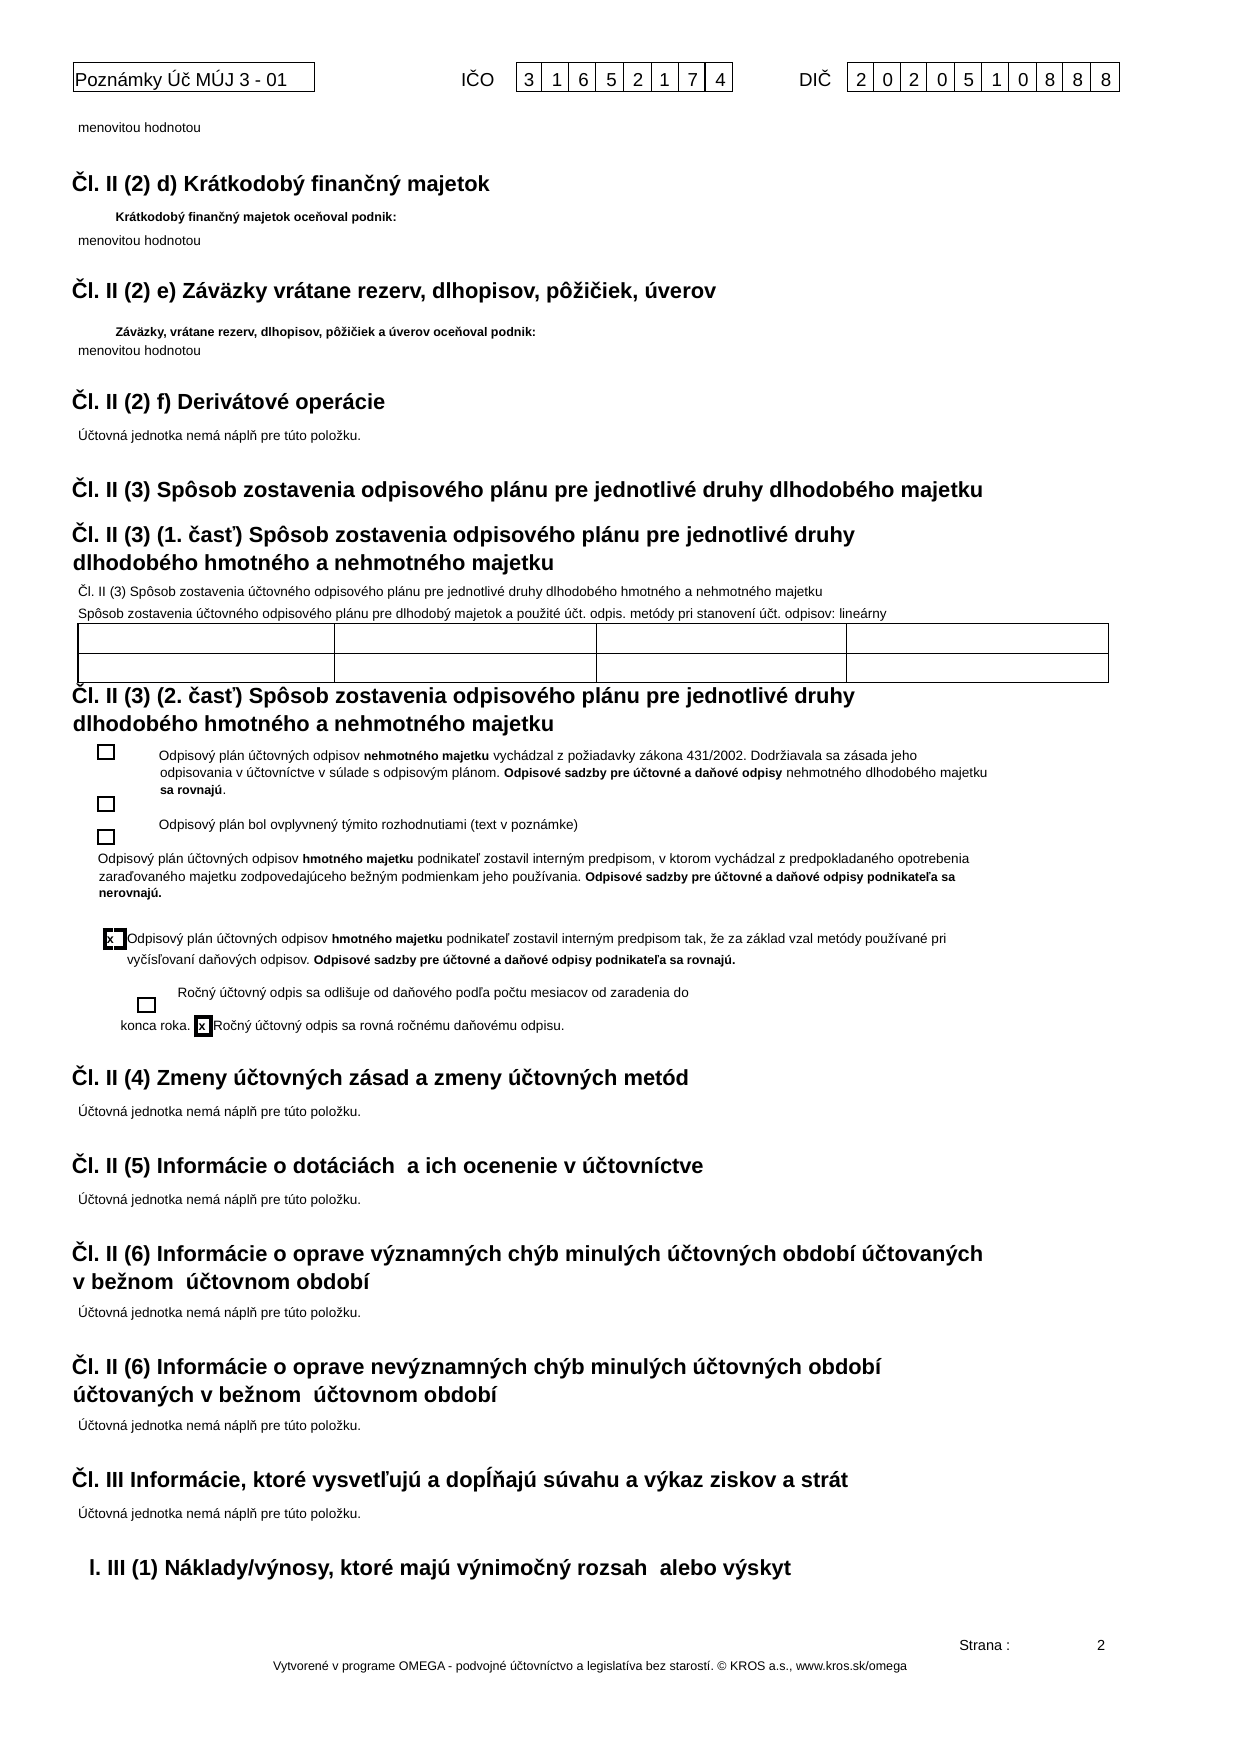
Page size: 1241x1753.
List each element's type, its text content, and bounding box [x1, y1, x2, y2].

table_cell [847, 654, 926, 682]
table_header [847, 624, 926, 653]
text x Odpisový plán účtovných odpisov hmotného majetku podnikateľ zostavil interným predpisom tak, že za základ vzal metódy používané pri vyčísľovaní daňových odpisov. Odpisové sadzby pre účtovné a daňové odpisy podnikateľa sa rovnajú. [102, 927, 991, 967]
text Čl. II (3) (1. časť) Spôsob zostavenia odpisového plánu pre jednotlivé druhy dlhodobého hmotného a nehmotného majetku [72, 522, 985, 575]
text Čl. II (4) Zmeny účtovných zásad a zmeny účtovných metód [72, 1065, 985, 1091]
text Krátkodobý finančný majetok oceňoval podnik: [115, 210, 991, 224]
text Účtovná jednotka nemá náplň pre túto položku. [78, 1104, 991, 1119]
table_cell [597, 654, 846, 682]
text Účtovná jednotka nemá náplň pre túto položku. [78, 1192, 991, 1207]
text Záväzky, vrátane rezerv, dlhopisov, pôžičiek a úverov oceňoval podnik: [115, 324, 991, 339]
text Účtovná jednotka nemá náplň pre túto položku. [78, 427, 991, 443]
table_header [597, 624, 846, 653]
text Čl. II (3) Spôsob zostavenia účtovného odpisového plánu pre jednotlivé druhy dlhodobého hmotného a nehmotného majetku [78, 583, 991, 599]
text Čl. II (6) Informácie o oprave významných chýb minulých účtovných období účtovaných v bežnom účtovnom období [72, 1241, 985, 1294]
text menovitou hodnotou [78, 233, 991, 248]
text Čl. II (6) Informácie o oprave nevýznamných chýb minulých účtovných období účtovaných v bežnom účtovnom období [72, 1354, 985, 1408]
text Účtovná jednotka nemá náplň pre túto položku. [78, 1305, 991, 1320]
text Čl. II (2) d) Krátkodobý finančný majetok [72, 171, 985, 196]
text Ročný účtovný odpis sa odlišuje od daňového podľa počtu mesiacov od zaradenia do konca roka. x Ročný účtovný odpis sa rovná ročnému daňovému odpisu. [119, 985, 711, 1037]
text Odpisový plán bol ovplyvnený týmito rozhodnutiami (text v poznámke) [98, 817, 991, 833]
table_header [335, 624, 596, 653]
text Čl. II (2) e) Záväzky vrátane rezerv, dlhopisov, pôžičiek, úverov [72, 278, 985, 303]
text menovitou hodnotou [78, 343, 991, 358]
table_cell [926, 654, 1108, 682]
text Čl. II (3) Spôsob zostavenia odpisového plánu pre jednotlivé druhy dlhodobého majetku [72, 476, 985, 502]
table_header [926, 624, 1108, 653]
text Čl. II (3) (2. časť) Spôsob zostavenia odpisového plánu pre jednotlivé druhy dlhodobého hmotného a nehmotného majetku [72, 683, 985, 737]
text Čl. II (5) Informácie o dotáciách a ich ocenenie v účtovníctve [72, 1153, 985, 1178]
table_cell [79, 654, 334, 682]
table_header [79, 624, 334, 653]
text Spôsob zostavenia účtovného odpisového plánu pre dlhodobý majetok a použité účt. odpis. metódy pri stanovení účt. odpisov: lineárny [78, 606, 991, 622]
table_cell [335, 654, 596, 682]
text Čl. III Informácie, ktoré vysvetľujú a dopĺňajú súvahu a výkaz ziskov a strát [72, 1467, 985, 1492]
text menovitou hodnotou [78, 119, 991, 135]
text Účtovná jednotka nemá náplň pre túto položku. [78, 1506, 991, 1521]
text Čl. II (2) f) Derivátové operácie [72, 389, 985, 414]
text Odpisový plán účtovných odpisov hmotného majetku podnikateľ zostavil interným predpisom, v ktorom vychádzal z predpokladaného opotrebenia zaraďovaného majetku zodpovedajúceho bežným podmienkam jeho používania. Odpisové sadzby pre účtovné a daňové odpisy podnikateľa sa nerovnajú. [98, 851, 991, 900]
text l. III (1) Náklady/výnosy, ktoré majú výnimočný rozsah alebo výskyt [89, 1555, 985, 1580]
text Účtovná jednotka nemá náplň pre túto položku. [78, 1418, 991, 1434]
text Odpisový plán účtovných odpisov nehmotného majetku vychádzal z požiadavky zákona 431/2002. Dodržiavala sa zásada jeho odpisovania v účtovníctve v súlade s odpisovým plánom. Odpisové sadzby pre účtovné a daňové odpisy nehmotného dlhodobého majetku sa rovnajú. [98, 747, 991, 797]
